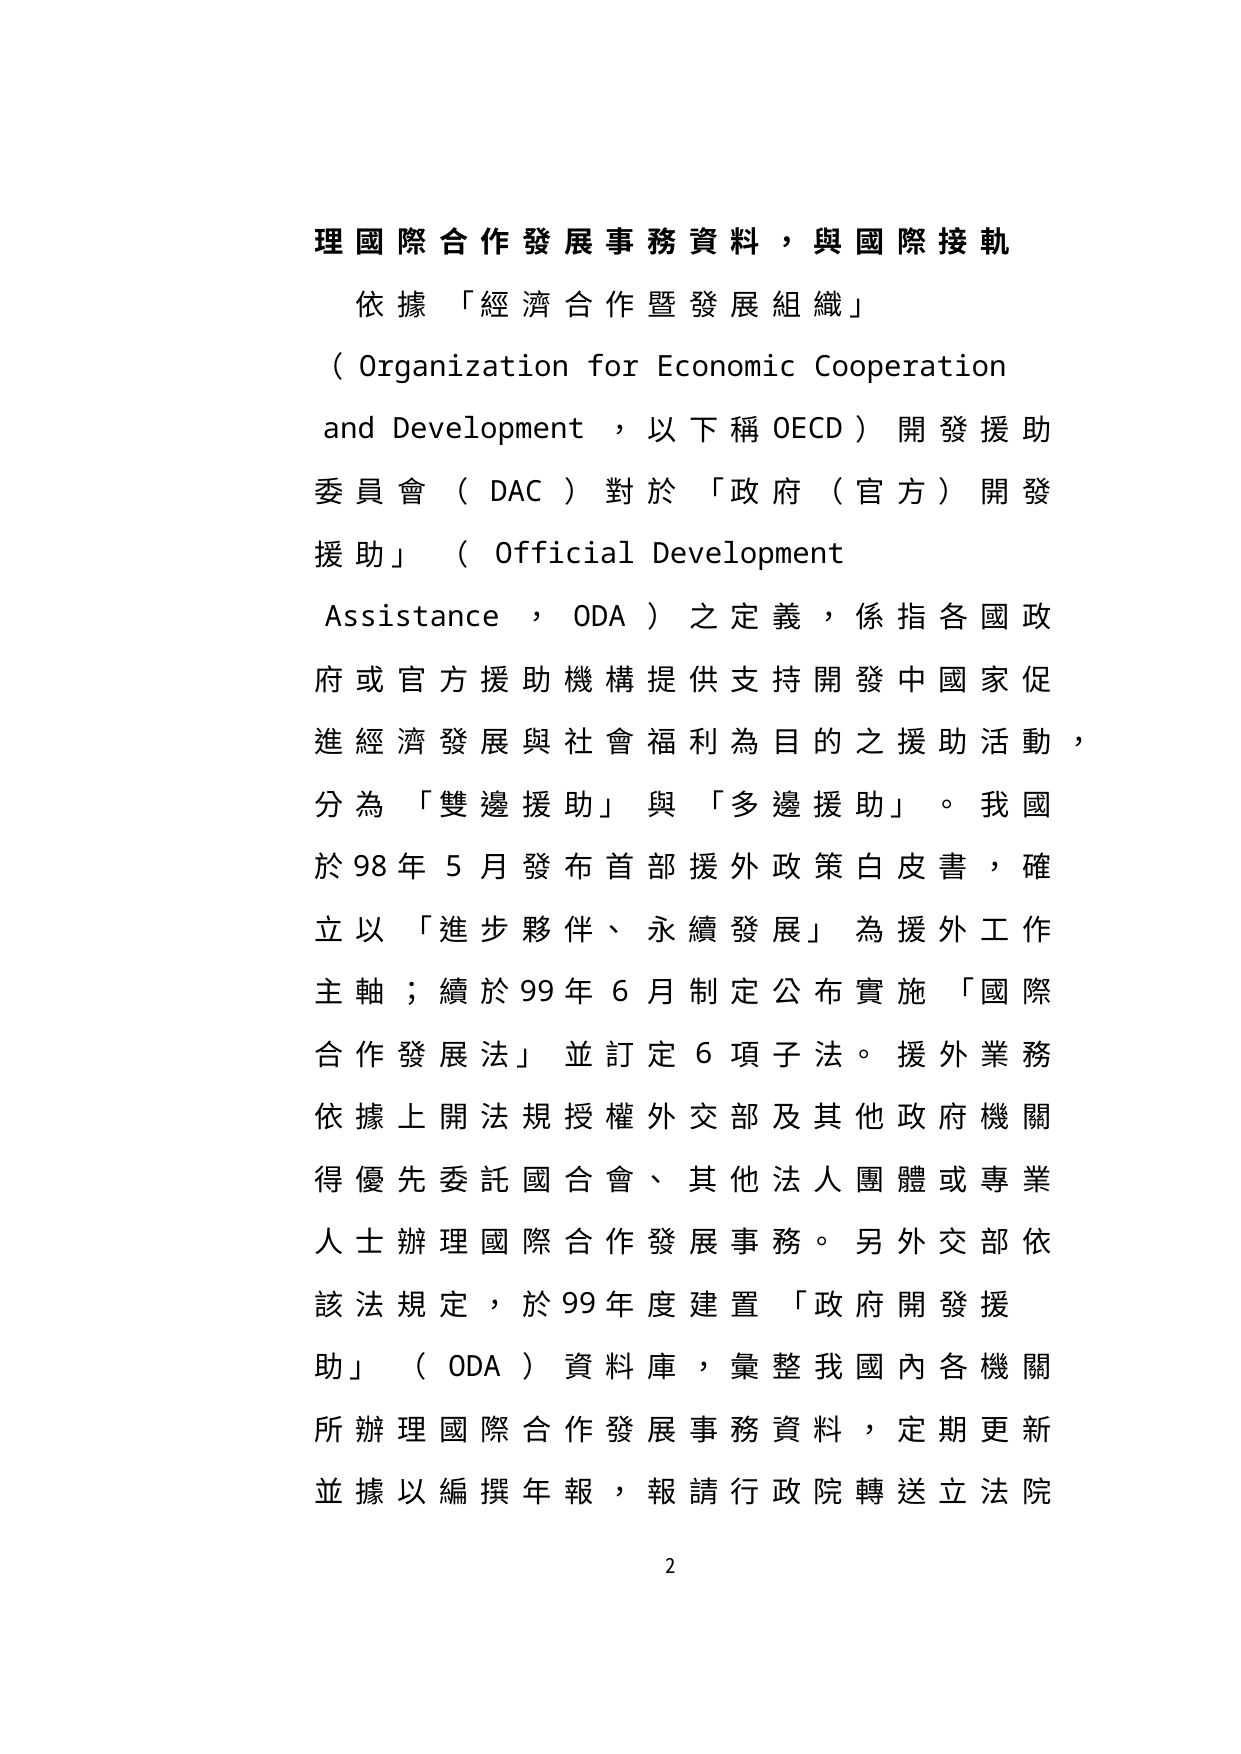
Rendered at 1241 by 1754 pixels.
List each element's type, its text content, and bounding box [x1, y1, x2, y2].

text 理國際合作發展事務資料，與國際接軌 [242, 198, 1058, 261]
text 依據「經濟合作暨發展組織」（Organization for Economic Cooperation and Development，以下稱OECD）開發援助委員會（DAC）對於「政府（官方）開發援助」（Official Development Assistance，ODA）之定義，係指各國政府或官方援助機構提供支持開發中國家促進經濟發展與社會福利為目的之援助活動，分為「雙邊援助」與「多邊援助」。我國於98年5月發布首部援外政策白皮書，確立以「進步夥伴、永續發展」為援外工作主軸；續於99年6月制定公布實施「國際合作發展法」並訂定6項子法。援外業務依據上開法規授權外交部及其他政府機關得優先委託國合會、其他法人團體或專業人士辦理國際合作發展事務。另外交部依該法規定，於99年度建置「政府開發援助」（ODA）資料庫，彙整我國內各機關所辦理國際合作發展事務資料，定期更新並據以編撰年報，報請行政院轉送立法院備查，並登載於該部網站供國人參考，另透過國合會提送OECD對外發表，將國際合作發展事務法制化、專業化與透明化，並與國際接軌。 [271, 261, 1058, 1511]
